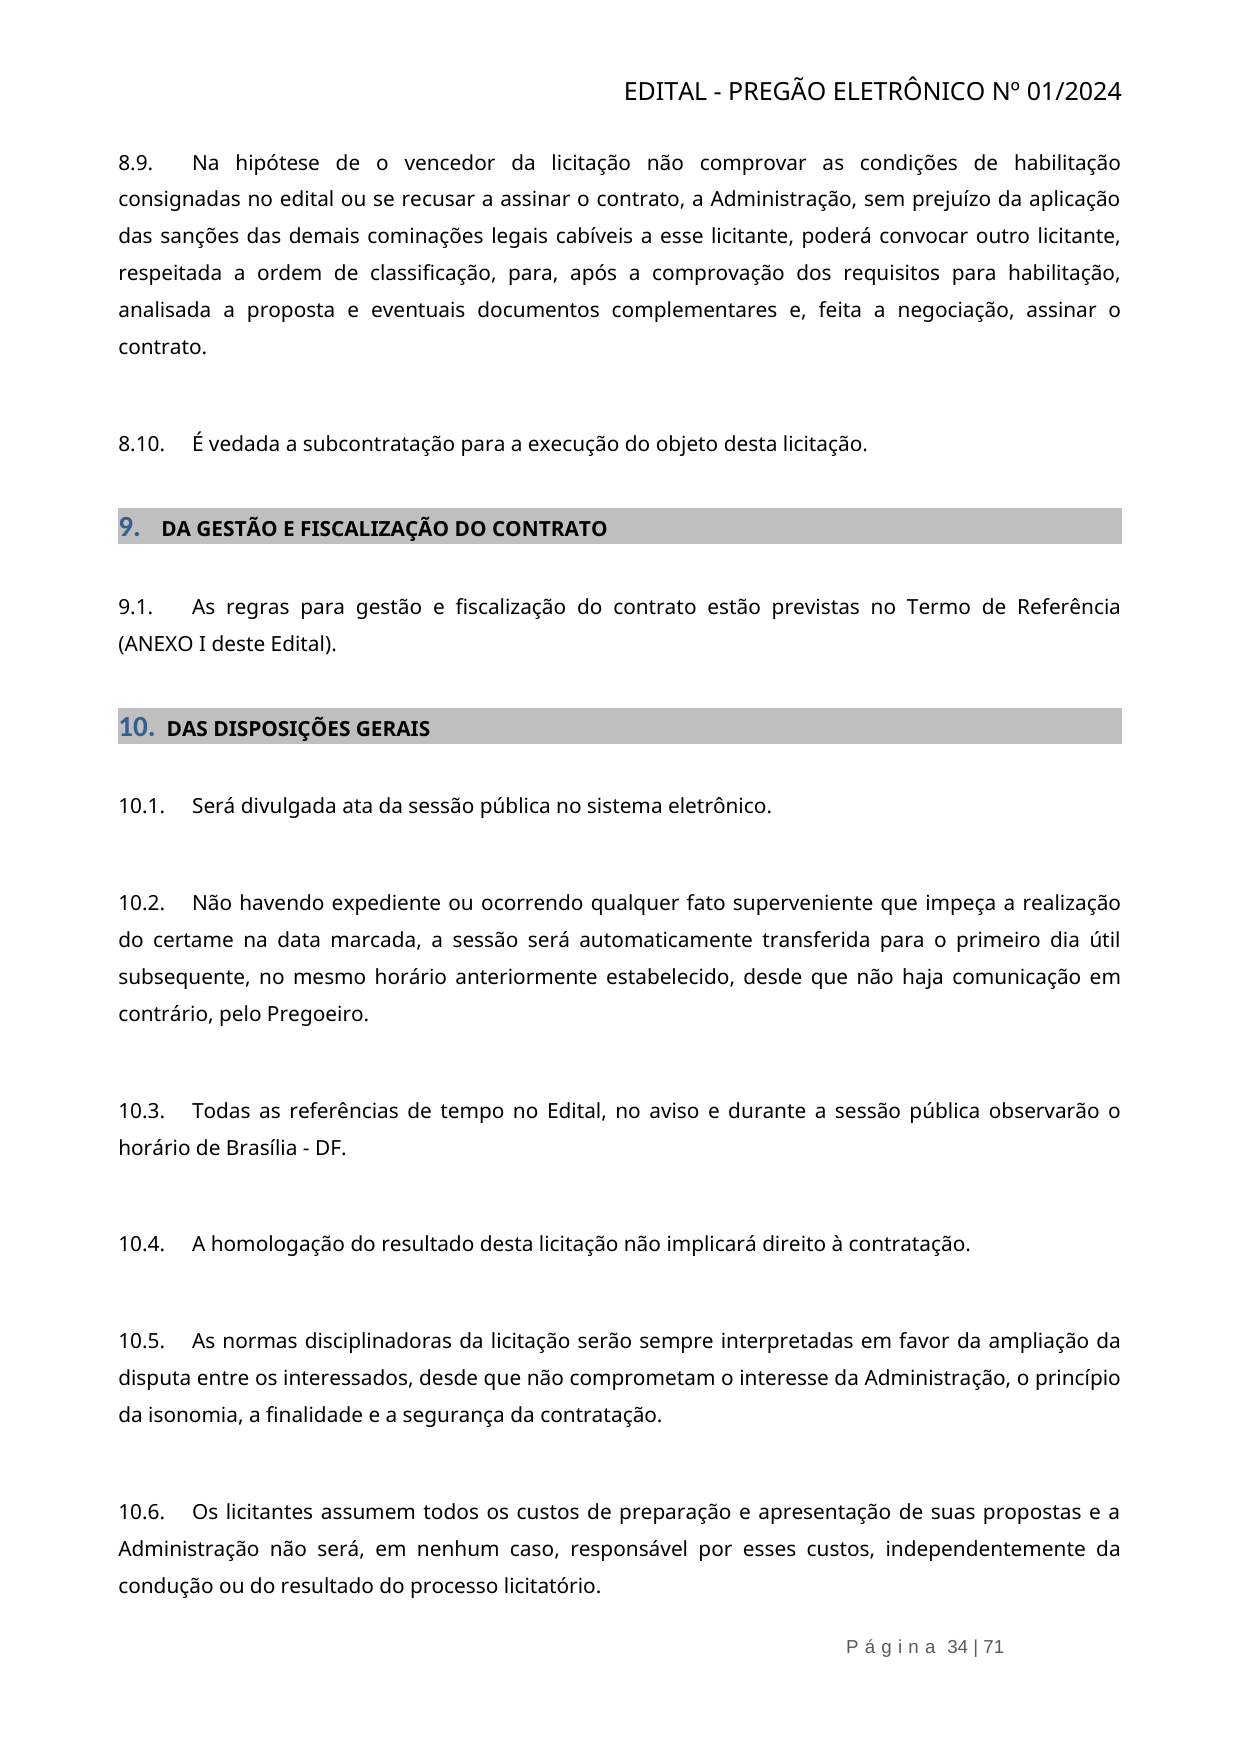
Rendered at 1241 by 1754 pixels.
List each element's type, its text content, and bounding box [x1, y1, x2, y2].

list DAS DISPOSIÇÕES GERAIS [118, 708, 1122, 744]
list É vedada a subcontratação para a execução do objeto desta licitação. [118, 429, 1122, 457]
list Será divulgada ata da sessão pública no sistema eletrônico. [118, 791, 1122, 820]
list As regras para gestão e fiscalização do contrato estão previstas no Termo de Referência (ANEXO I deste Edital). [118, 592, 1122, 657]
list Na hipótese de o vencedor da licitação não comprovar as condições de habilitação consignadas no edital ou se recusar a assinar o contrato, a Administração, sem prejuízo da aplicação das sanções das demais cominações legais cabíveis a esse licitante, poderá convocar outro licitante, respeitada a ordem de classificação, para, após a comprovação dos requisitos para habilitação, analisada a proposta e eventuais documentos complementares e, feita a negociação, assinar o contrato. [118, 148, 1122, 361]
list Os licitantes assumem todos os custos de preparação e apresentação de suas propostas e a Administração não será, em nenhum caso, responsável por esses custos, independentemente da condução ou do resultado do processo licitatório. [118, 1497, 1122, 1599]
list Todas as referências de tempo no Edital, no aviso e durante a sessão pública observarão o horário de Brasília - DF. [118, 1096, 1122, 1161]
list Não havendo expediente ou ocorrendo qualquer fato superveniente que impeça a realização do certame na data marcada, a sessão será automaticamente transferida para o primeiro dia útil subsequente, no mesmo horário anteriormente estabelecido, desde que não haja comunicação em contrário, pelo Pregoeiro. [118, 888, 1122, 1027]
list DA GESTÃO E FISCALIZAÇÃO DO CONTRATO [118, 508, 1122, 544]
list As normas disciplinadoras da licitação serão sempre interpretadas em favor da ampliação da disputa entre os interessados, desde que não comprometam o interesse da Administração, o princípio da isonomia, a finalidade e a segurança da contratação. [118, 1326, 1122, 1429]
list A homologação do resultado desta licitação não implicará direito à contratação. [118, 1229, 1122, 1258]
